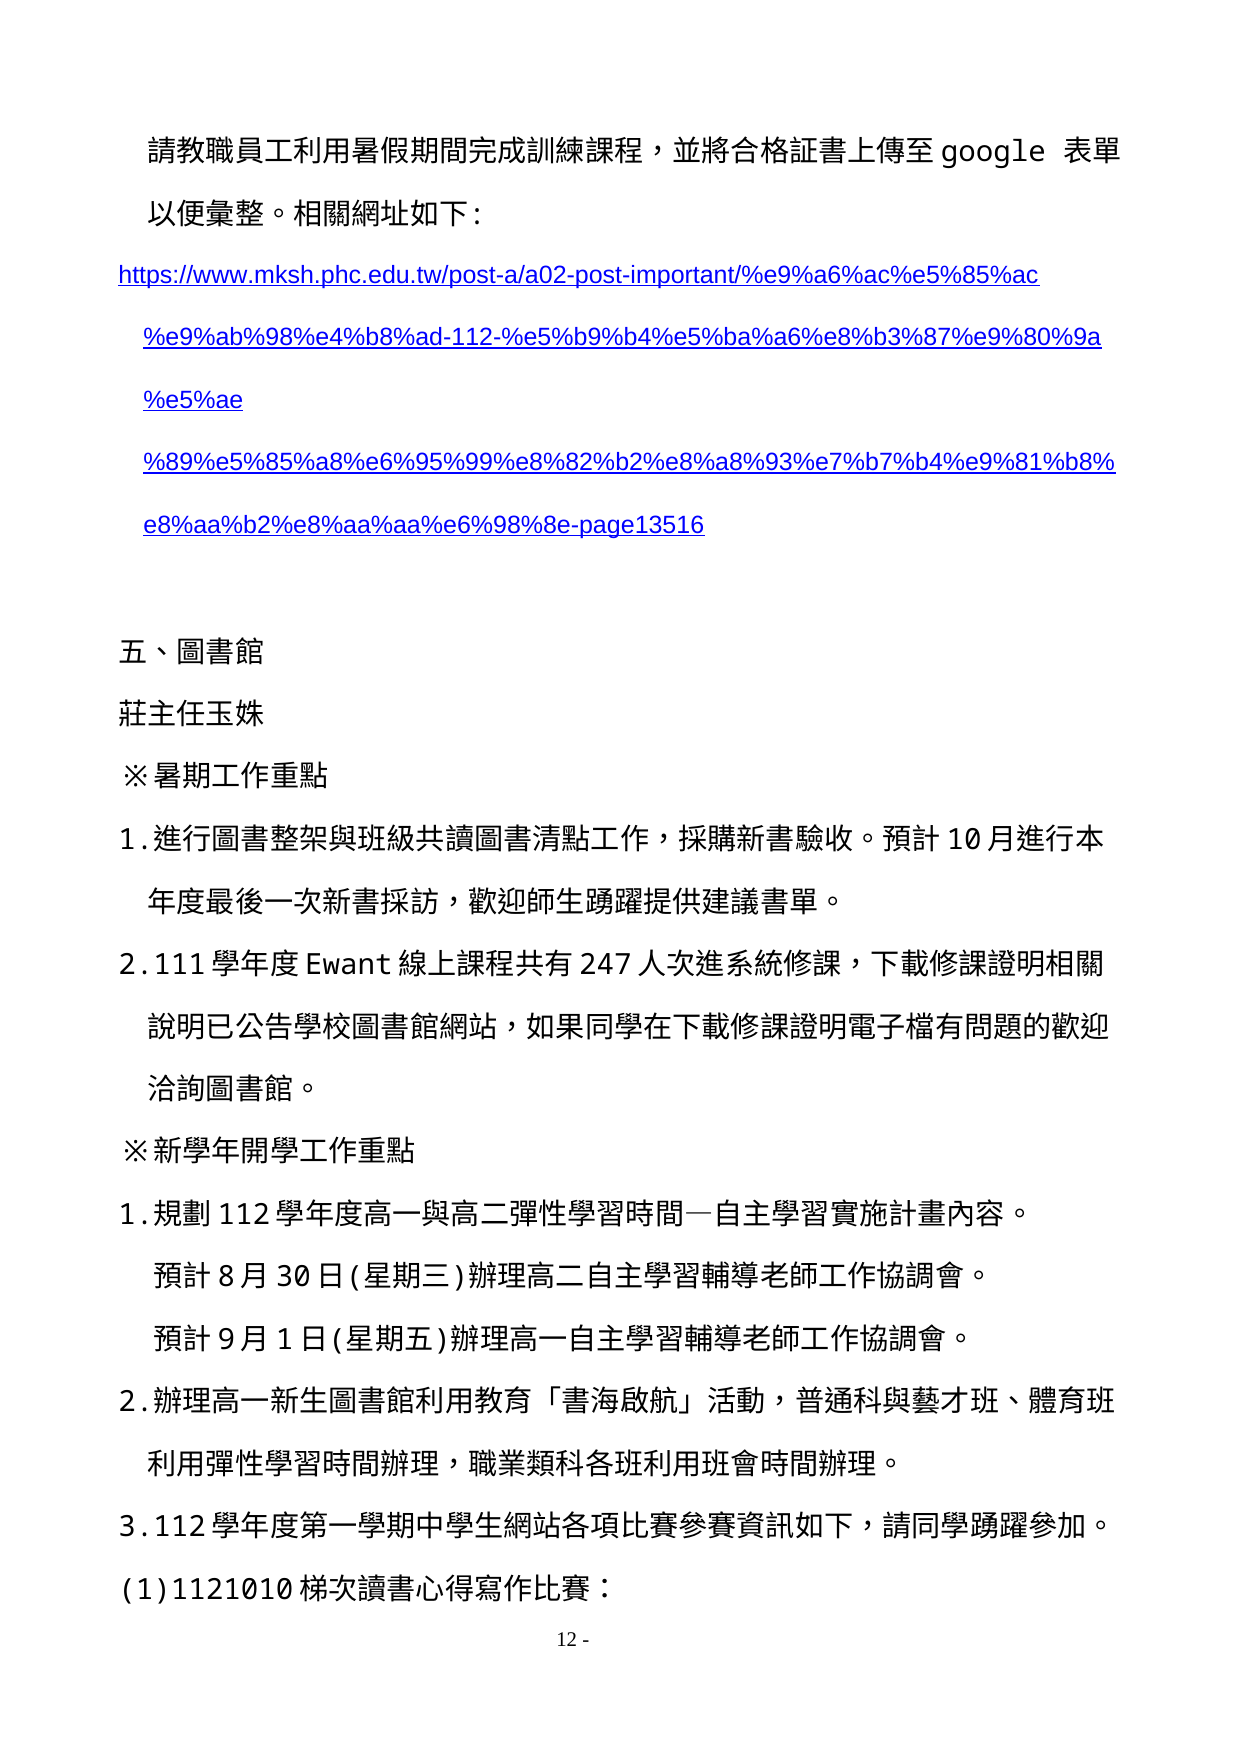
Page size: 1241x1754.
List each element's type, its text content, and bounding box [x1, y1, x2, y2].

text 預計8月30日(星期三)辦理高二自主學習輔導老師工作協調會。 [118, 1233, 1122, 1295]
text 1.進行圖書整架與班級共讀圖書清點工作，採購新書驗收。預計10月進行本年度最後一次新書採訪，歡迎師生踴躍提供建議書單。 [118, 795, 1122, 920]
text 五、圖書館 [118, 608, 1122, 670]
text 預計9月1日(星期五)辦理高一自主學習輔導老師工作協調會。 [118, 1295, 1122, 1358]
text ※新學年開學工作重點 [118, 1108, 1122, 1170]
text 2.辦理高一新生圖書館利用教育「書海啟航」活動，普通科與藝才班、體育班利用彈性學習時間辦理，職業類科各班利用班會時間辦理。 [118, 1358, 1122, 1483]
text (1)1121010梯次讀書心得寫作比賽： [118, 1545, 1122, 1608]
text https://www.mksh.phc.edu.tw/post-a/a02-post-important/%e9%a6%ac%e5%85%ac%e9%ab%98%e4%b8%ad-112-%e5%b9%b4%e5%ba%a6%e8%b3%87%e9%80%9a%e5%ae%89%e5%85%a8%e6%95%99%e8%82%b2%e8%a8%93%e7%b7%b4%e9%81%b8%e8%aa%b2%e8%aa%aa%e6%98%8e-page13516 [118, 233, 1122, 545]
text 2.111學年度Ewant線上課程共有247人次進系統修課，下載修課證明相關說明已公告學校圖書館網站，如果同學在下載修課證明電子檔有問題的歡迎洽詢圖書館。 [118, 920, 1122, 1108]
text 請教職員工利用暑假期間完成訓練課程，並將合格証書上傳至google 表單以便彙整。相關網址如下: [118, 108, 1122, 233]
text 1.規劃112學年度高一與高二彈性學習時間—自主學習實施計畫內容。 [118, 1170, 1122, 1233]
text 莊主任玉姝 [118, 670, 1122, 733]
text 3.112學年度第一學期中學生網站各項比賽參賽資訊如下，請同學踴躍參加。 [118, 1483, 1122, 1545]
text ※暑期工作重點 [118, 733, 1122, 795]
